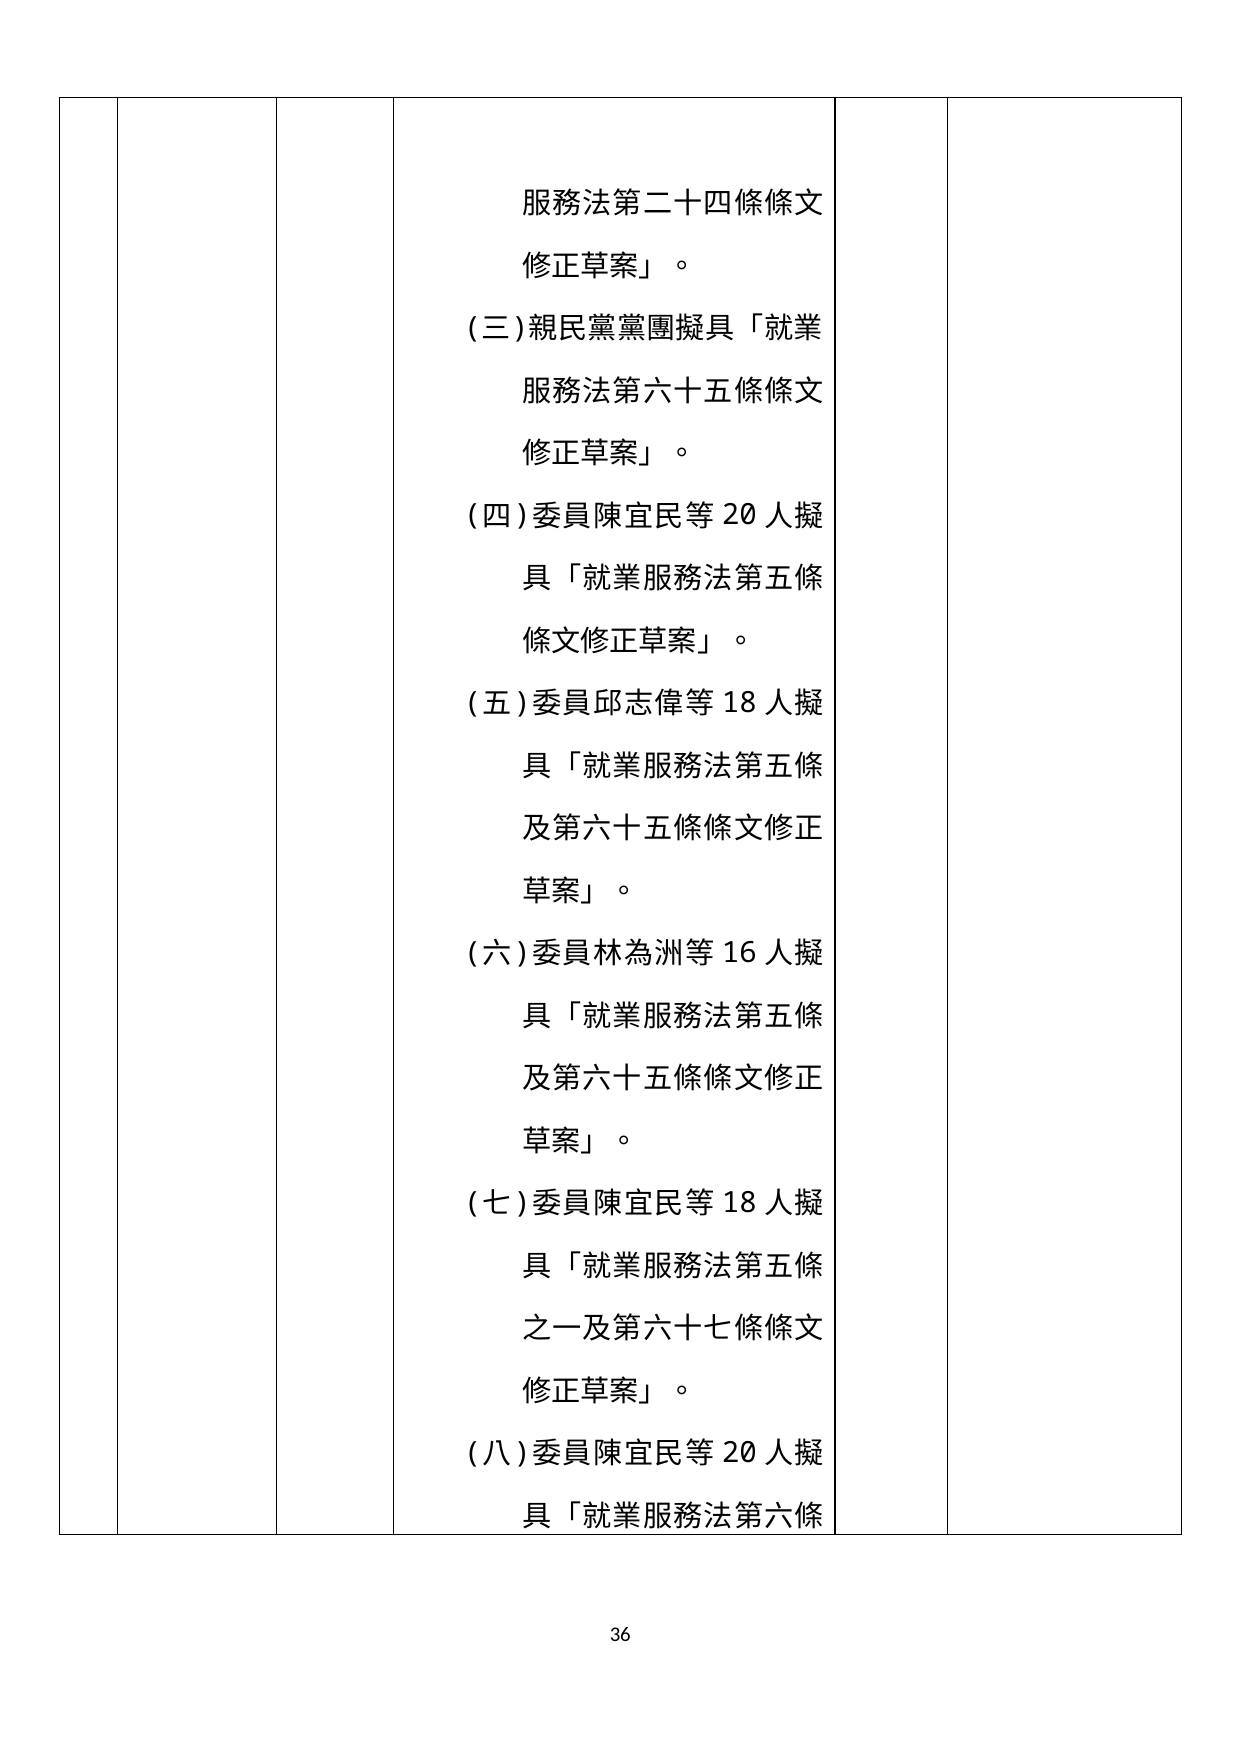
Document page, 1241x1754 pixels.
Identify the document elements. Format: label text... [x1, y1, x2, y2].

table_cell [948, 98, 1181, 1534]
table_cell [60, 98, 117, 1534]
table_cell [118, 98, 276, 1534]
table_cell [836, 98, 947, 1534]
table_cell 服務法第二十四條條文修正草案」。 (三)親民黨黨團擬具「就業服務法第六十五條條文修正草案」。 (四)委員陳宜民等20人擬具「就業服務法第五條條文修正草案」。 (五)委員邱志偉等18人擬具「就業服務法第五條及第六十五條條文修正草案」。 (六)委員林為洲等16人擬具「就業服務法第五條及第六十五條條文修正草案」。 (七)委員陳宜民等18人擬具「就業服務法第五條之一及第六十七條條文修正草案」。 (八)委員陳宜民等20人擬具「就業服務法第六條 [394, 98, 834, 1534]
table_cell [277, 98, 393, 1534]
